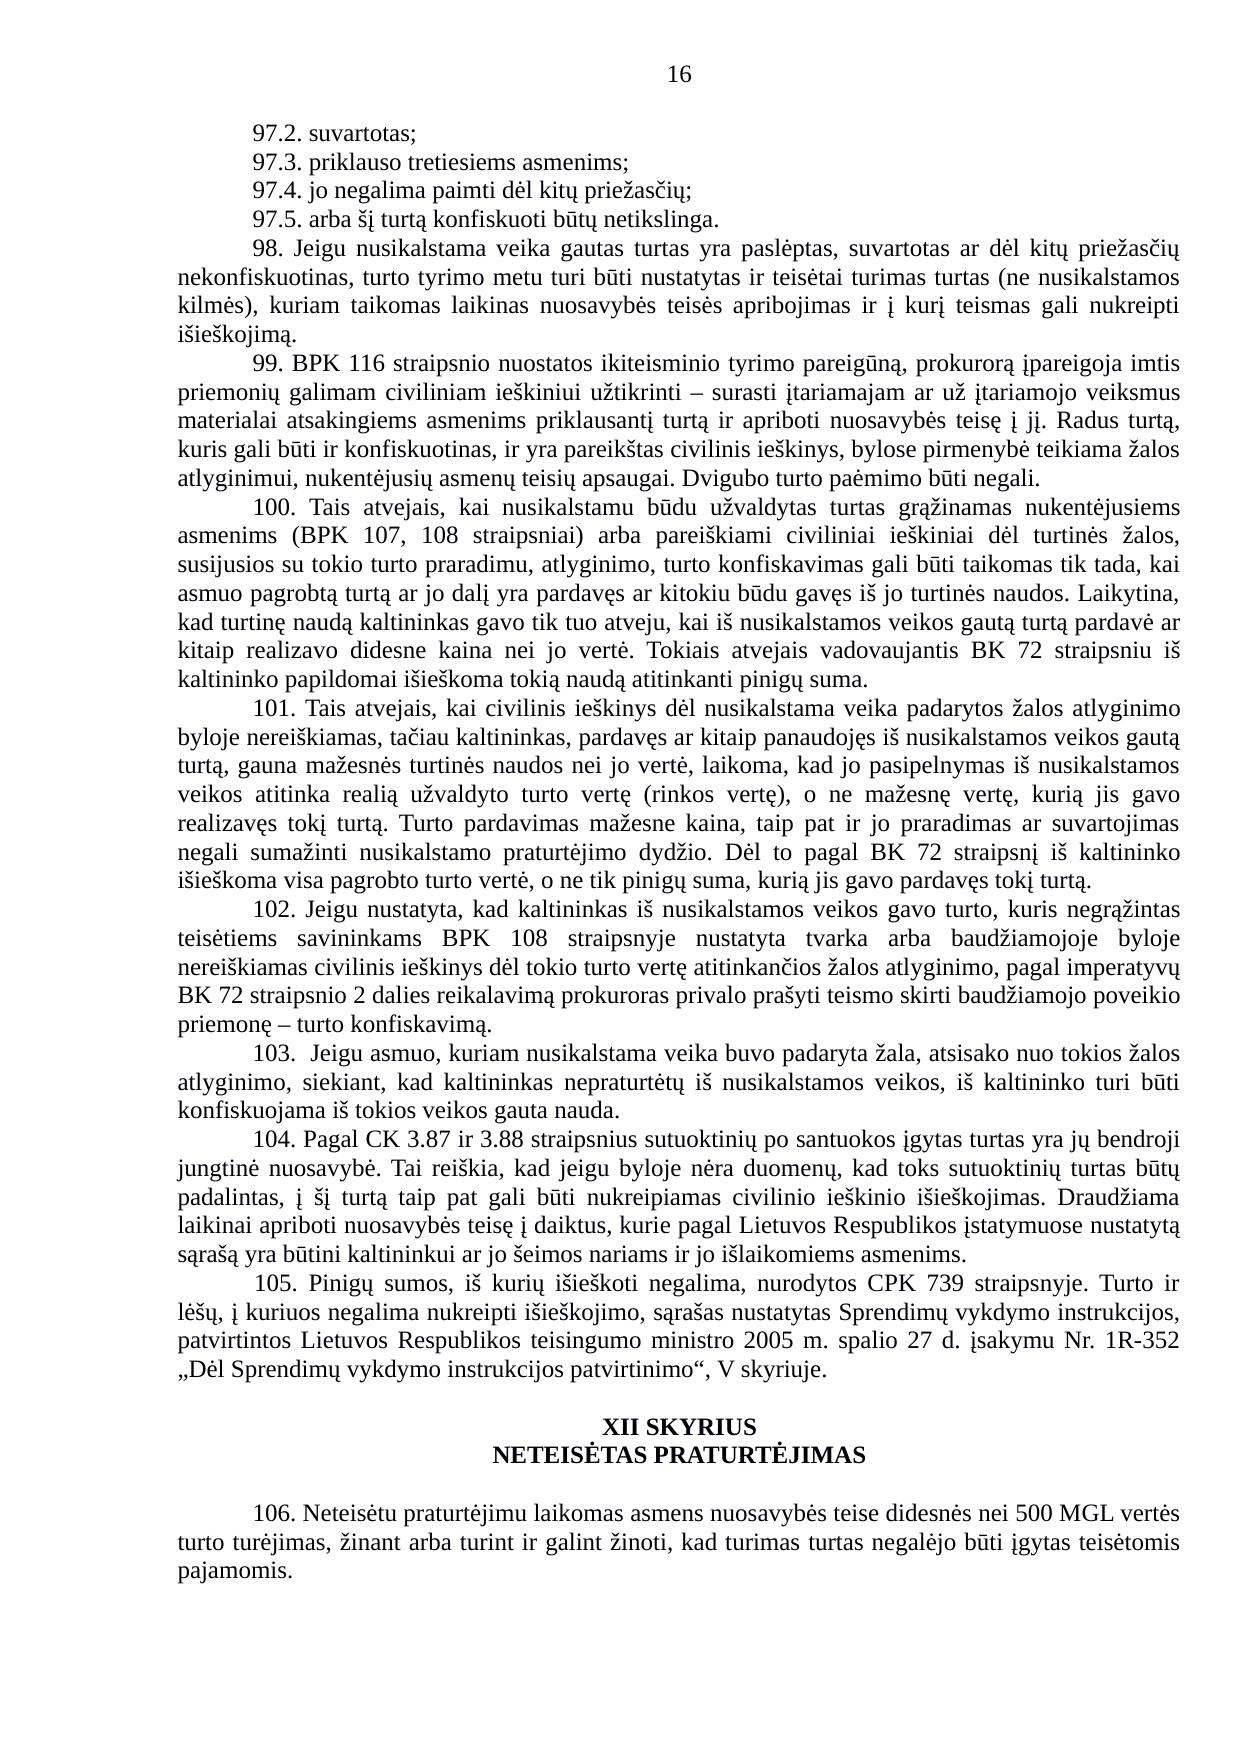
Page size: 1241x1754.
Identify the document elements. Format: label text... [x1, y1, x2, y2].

text 106. Neteisėtu praturtėjimu laikomas asmens nuosavybės teise didesnės nei 500 MGL vertės turto turėjimas, žinant arba turint ir galint žinoti, kad turimas turtas negalėjo būti įgytas teisėtomis pajamomis. [177, 1498, 1181, 1584]
text 103. Jeigu asmuo, kuriam nusikalstama veika buvo padaryta žala, atsisako nuo tokios žalos atlyginimo, siekiant, kad kaltininkas nepraturtėtų iš nusikalstamos veikos, iš kaltininko turi būti konfiskuojama iš tokios veikos gauta nauda. [177, 1038, 1181, 1124]
text NETEISĖTAS PRATURTĖJIMAS [177, 1441, 1181, 1469]
text 99. BPK 116 straipsnio nuostatos ikiteisminio tyrimo pareigūną, prokurorą įpareigoja imtis priemonių galimam civiliniam ieškiniui užtikrinti – surasti įtariamajam ar už įtariamojo veiksmus materialai atsakingiems asmenims priklausantį turtą ir apriboti nuosavybės teisę į jį. Radus turtą, kuris gali būti ir konfiskuotinas, ir yra pareikštas civilinis ieškinys, bylose pirmenybė teikiama žalos atlyginimui, nukentėjusių asmenų teisių apsaugai. Dvigubo turto paėmimo būti negali. [177, 348, 1181, 492]
text 101. Tais atvejais, kai civilinis ieškinys dėl nusikalstama veika padarytos žalos atlyginimo byloje nereiškiamas, tačiau kaltininkas, pardavęs ar kitaip panaudojęs iš nusikalstamos veikos gautą turtą, gauna mažesnės turtinės naudos nei jo vertė, laikoma, kad jo pasipelnymas iš nusikalstamos veikos atitinka realią užvaldyto turto vertę (rinkos vertę), o ne mažesnę vertę, kurią jis gavo realizavęs tokį turtą. Turto pardavimas mažesne kaina, taip pat ir jo praradimas ar suvartojimas negali sumažinti nusikalstamo praturtėjimo dydžio. Dėl to pagal BK 72 straipsnį iš kaltininko išieškoma visa pagrobto turto vertė, o ne tik pinigų suma, kurią jis gavo pardavęs tokį turtą. [177, 693, 1181, 894]
text 97.4. jo negalima paimti dėl kitų priežasčių; [177, 176, 1181, 204]
text 100. Tais atvejais, kai nusikalstamu būdu užvaldytas turtas grąžinamas nukentėjusiems asmenims (BPK 107, 108 straipsniai) arba pareiškiami civiliniai ieškiniai dėl turtinės žalos, susijusios su tokio turto praradimu, atlyginimo, turto konfiskavimas gali būti taikomas tik tada, kai asmuo pagrobtą turtą ar jo dalį yra pardavęs ar kitokiu būdu gavęs iš jo turtinės naudos. Laikytina, kad turtinę naudą kaltininkas gavo tik tuo atveju, kai iš nusikalstamos veikos gautą turtą pardavė ar kitaip realizavo didesne kaina nei jo vertė. Tokiais atvejais vadovaujantis BK 72 straipsniu iš kaltininko papildomai išieškoma tokią naudą atitinkanti pinigų suma. [177, 492, 1181, 693]
text XII SKYRIUS [177, 1412, 1181, 1441]
text 97.2. suvartotas; [177, 118, 1181, 147]
text 98. Jeigu nusikalstama veika gautas turtas yra paslėptas, suvartotas ar dėl kitų priežasčių nekonfiskuotinas, turto tyrimo metu turi būti nustatytas ir teisėtai turimas turtas (ne nusikalstamos kilmės), kuriam taikomas laikinas nuosavybės teisės apribojimas ir į kurį teismas gali nukreipti išieškojimą. [177, 233, 1181, 348]
text 102. Jeigu nustatyta, kad kaltininkas iš nusikalstamos veikos gavo turto, kuris negrąžintas teisėtiems savininkams BPK 108 straipsnyje nustatyta tvarka arba baudžiamojoje byloje nereiškiamas civilinis ieškinys dėl tokio turto vertę atitinkančios žalos atlyginimo, pagal imperatyvų BK 72 straipsnio 2 dalies reikalavimą prokuroras privalo prašyti teismo skirti baudžiamojo poveikio priemonę – turto konfiskavimą. [177, 894, 1181, 1038]
text 105. Pinigų sumos, iš kurių išieškoti negalima, nurodytos CPK 739 straipsnyje. Turto ir lėšų, į kuriuos negalima nukreipti išieškojimo, sąrašas nustatytas Sprendimų vykdymo instrukcijos, patvirtintos Lietuvos Respublikos teisingumo ministro 2005 m. spalio 27 d. įsakymu Nr. 1R-352 „Dėl Sprendimų vykdymo instrukcijos patvirtinimo“, V skyriuje. [177, 1268, 1181, 1383]
text 97.5. arba šį turtą konfiskuoti būtų netikslinga. [177, 204, 1181, 233]
text 104. Pagal CK 3.87 ir 3.88 straipsnius sutuoktinių po santuokos įgytas turtas yra jų bendroji jungtinė nuosavybė. Tai reiškia, kad jeigu byloje nėra duomenų, kad toks sutuoktinių turtas būtų padalintas, į šį turtą taip pat gali būti nukreipiamas civilinio ieškinio išieškojimas. Draudžiama laikinai apriboti nuosavybės teisę į daiktus, kurie pagal Lietuvos Respublikos įstatymuose nustatytą sąrašą yra būtini kaltininkui ar jo šeimos nariams ir jo išlaikomiems asmenims. [177, 1124, 1181, 1268]
text 97.3. priklauso tretiesiems asmenims; [177, 147, 1181, 176]
